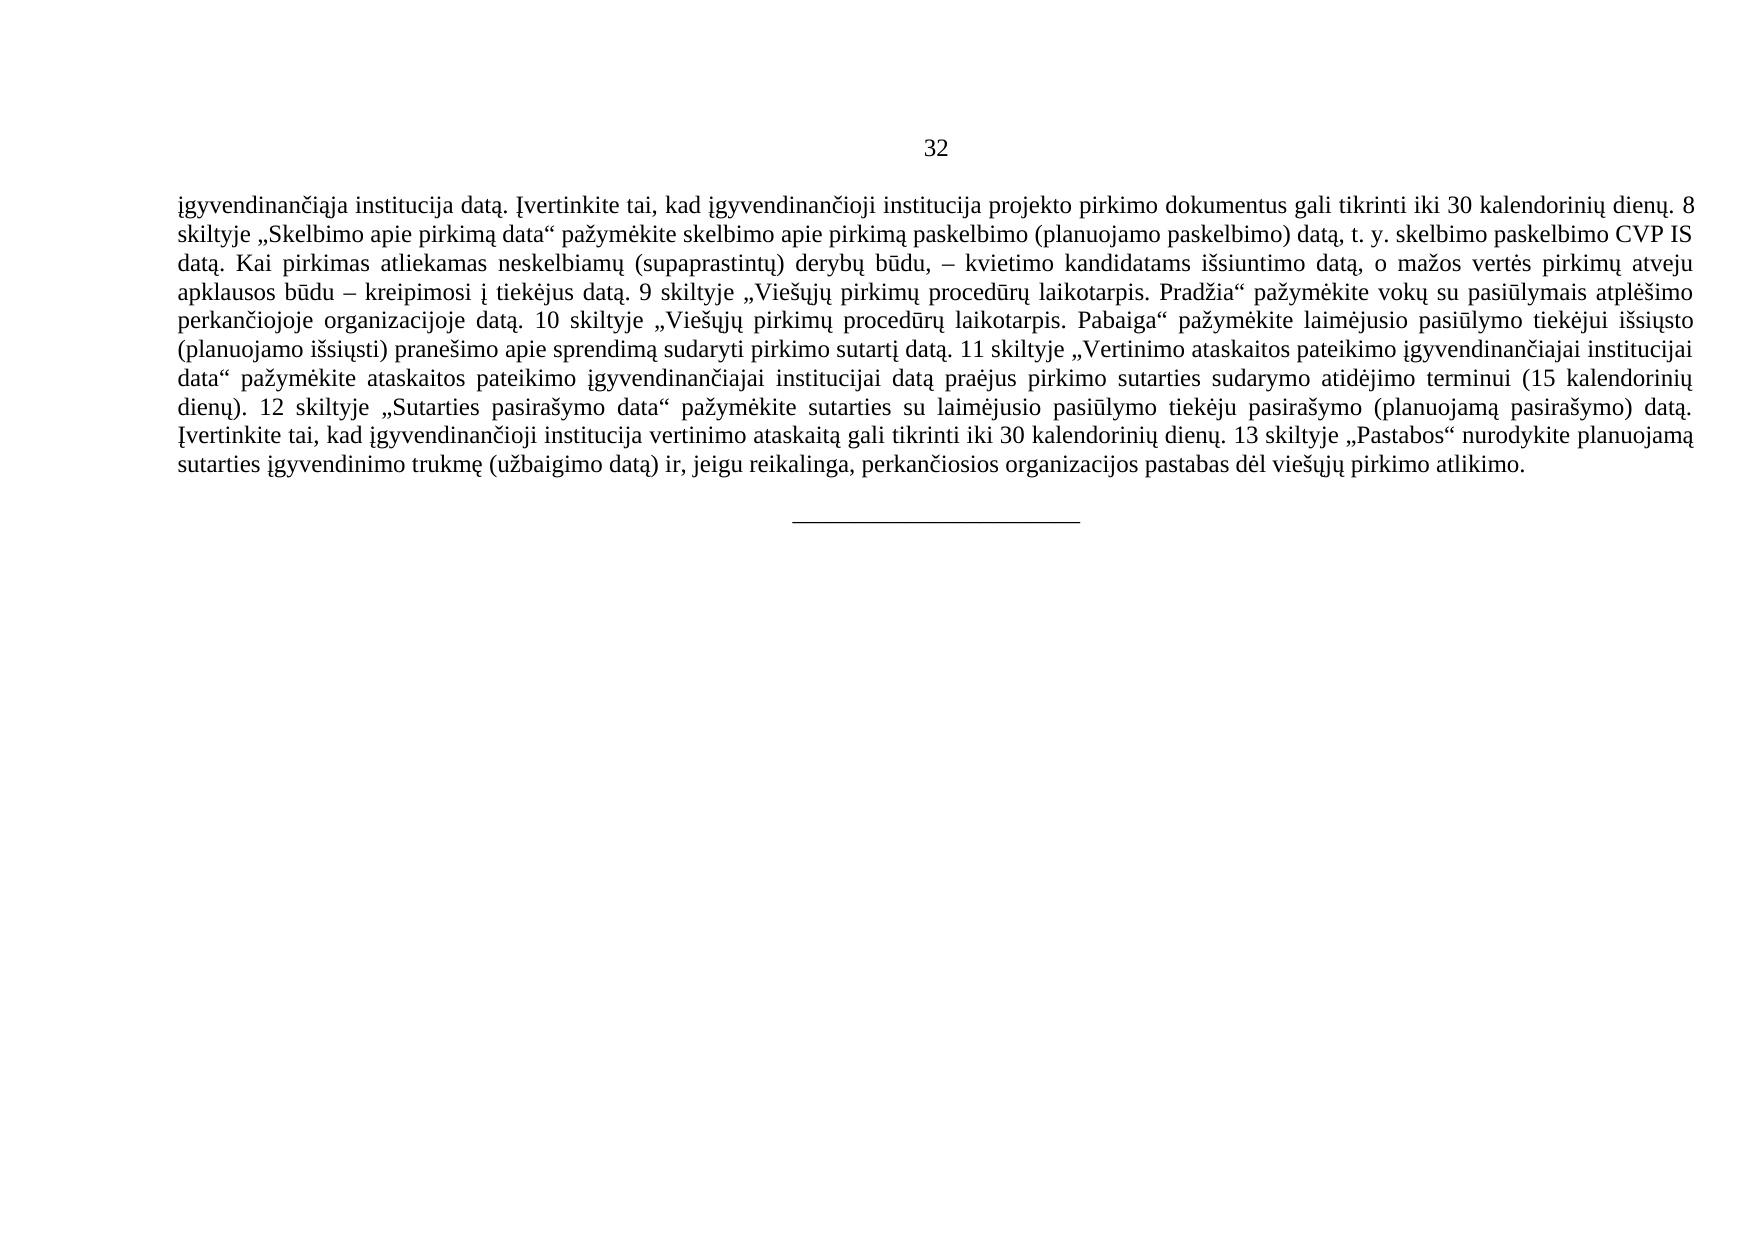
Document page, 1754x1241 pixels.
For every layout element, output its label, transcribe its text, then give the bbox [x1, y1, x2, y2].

text _______________________ [177, 497, 1695, 526]
text 1 skiltyje „Pirkimo Eil. Nr.“ nurodykite pirkimo eilės numerį. 2 skiltyje „Pirkimo pavadinimas“ nurodykite pirkimo pavadinimą, kuriam skelbiamas konkursas. 3 skiltyje „Pirkimo rūšis“ nurodykite pirkimo rūšį (pvz., statybos darbai, paslaugos, tiekimas). 4 skiltyje „Pirkimo vertė“ nurodykite planuojamo pirkimo vertę eurais. 5 skiltyje „Pasirinktas pirkimo būdas“ nurodykite perkančiosios organizacijos pasirinktą veiklos pirkimo būdą vadovaudamiesi Lietuvos Respublikos viešųjų pirkimų įstatymo nuostatomis. 6 skiltyje „Pirkimo dokumentų rengimo laikotarpis. Pradžia“ pažymėkite perkančiosios organizacijos veiklos pirkimo dokumentų rengimo (planuojamo rengimo) pradžios datą. 7 skiltyje „Pirkimo dokumentų rengimo laikotarpis. Pabaiga“ pažymėkite perkančiosios organizacijos vadovybės veiklos pirkimo dokumentų patvirtinimo datą, jeigu veiklos pirkimo dokumentai buvo (bus) derinti su įgyvendinančiąja institucija, pažymėkite pirkimo dokumentų suderinimo (planuojamo suderinimo) su įgyvendinančiąja institucija datą. Įvertinkite tai, kad įgyvendinančioji institucija projekto pirkimo dokumentus gali tikrinti iki 30 kalendorinių dienų. 8 skiltyje „Skelbimo apie pirkimą data“ pažymėkite skelbimo apie pirkimą paskelbimo (planuojamo paskelbimo) datą, t. y. skelbimo paskelbimo CVP IS datą. Kai pirkimas atliekamas neskelbiamų (supaprastintų) derybų būdu, – kvietimo kandidatams išsiuntimo datą, o mažos vertės pirkimų atveju apklausos būdu – kreipimosi į tiekėjus datą. 9 skiltyje „Viešųjų pirkimų procedūrų laikotarpis. Pradžia“ pažymėkite vokų su pasiūlymais atplėšimo perkančiojoje organizacijoje datą. 10 skiltyje „Viešųjų pirkimų procedūrų laikotarpis. Pabaiga“ pažymėkite laimėjusio pasiūlymo tiekėjui išsiųsto (planuojamo išsiųsti) pranešimo apie sprendimą sudaryti pirkimo sutartį datą. 11 skiltyje „Vertinimo ataskaitos pateikimo įgyvendinančiajai institucijai data“ pažymėkite ataskaitos pateikimo įgyvendinančiajai institucijai datą praėjus pirkimo sutarties sudarymo atidėjimo terminui (15 kalendorinių dienų). atlikimo TID12 skiltyje „Sutarties pasirašymo data“ pažymėkite sutarties su laimėjusio pasiūlymo tiekėju pasirašymo (planuojamą pasirašymo) datą. Įvertinkite tai, kad įgyvendinančioji institucija vertinimo ataskaitą gali tikrinti iki 30 kalendorinių dienų. 13 skiltyje „Pastabos“ nurodykite planuojamą sutarties įgyvendinimo trukmę (užbaigimo datą) ir, jeigu reikalinga, perkančiosios organizacijos pastabas dėl viešųjų pirkimo atlikimo. [177, 190, 1695, 478]
